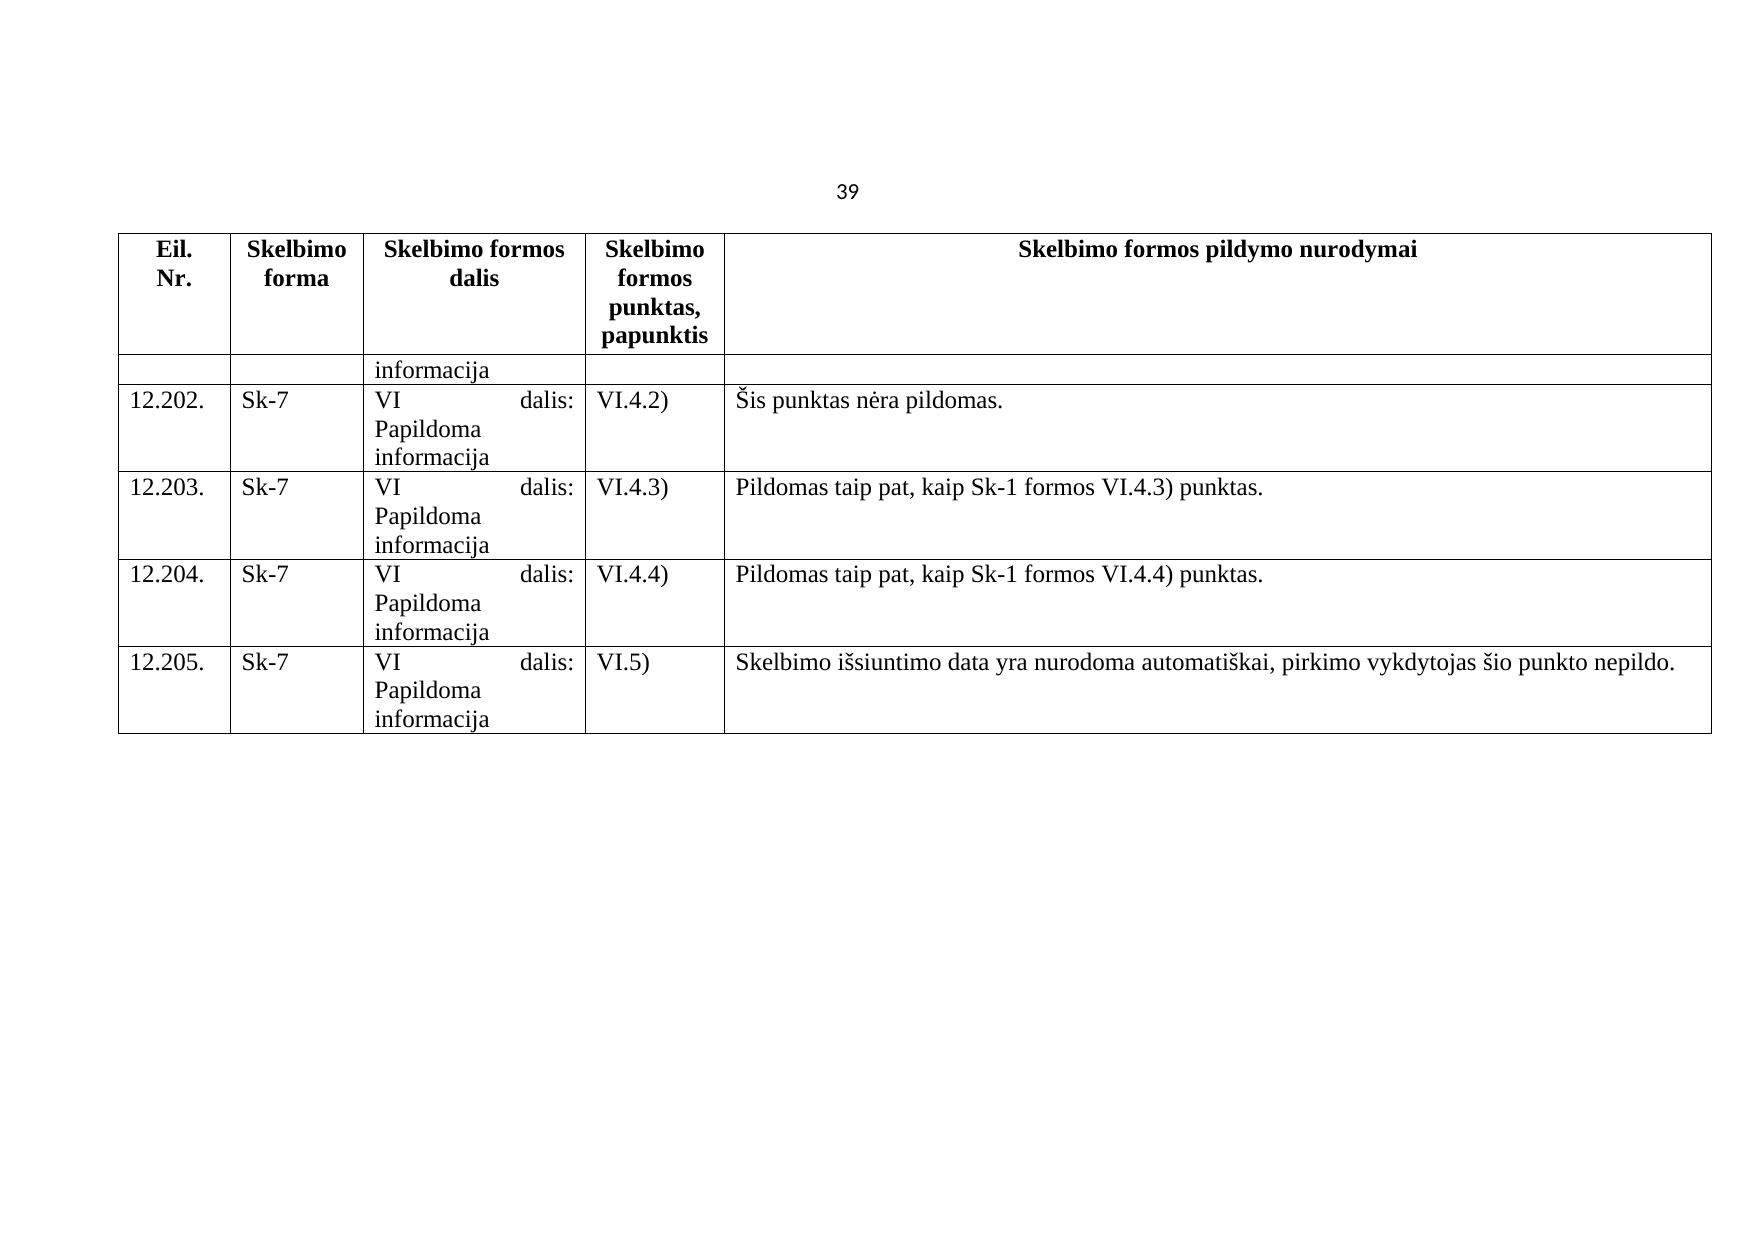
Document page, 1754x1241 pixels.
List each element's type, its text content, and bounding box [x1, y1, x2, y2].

table_cell Skelbimo išsiuntimo data yra nurodoma automatiškai, pirkimo vykdytojas šio punkto nepildo. [725, 647, 1711, 733]
table_cell VI dalis: Papildoma informacija [364, 385, 585, 471]
table_header Skelbimo formos pildymo nurodymai [725, 234, 1711, 354]
table_cell [231, 355, 363, 384]
table_cell Sk-7 [231, 560, 363, 646]
table_cell Šis punktas nėra pildomas. [725, 385, 1711, 471]
table_cell VI.4.2) [586, 385, 724, 471]
table_cell [119, 355, 230, 384]
table_cell 12.202. [119, 385, 230, 471]
table_cell VI dalis: Papildoma informacija [364, 472, 585, 558]
table_cell [586, 355, 724, 384]
table_cell 12.205. [119, 647, 230, 733]
table_cell VI.4.4) [586, 560, 724, 646]
table_cell 12.204. [119, 560, 230, 646]
table_cell informacija [364, 355, 585, 384]
table_cell VI.5) [586, 647, 724, 733]
table_cell [725, 355, 1711, 384]
table_cell Pildomas taip pat, kaip Sk-1 formos VI.4.4) punktas. [725, 560, 1711, 646]
table_header Skelbimo formos dalis [364, 234, 585, 354]
table_cell VI dalis: Papildoma informacija [364, 560, 585, 646]
table_cell Pildomas taip pat, kaip Sk-1 formos VI.4.3) punktas. [725, 472, 1711, 558]
table_header Skelbimo formos punktas, papunktis [586, 234, 724, 354]
table_cell VI.4.3) [586, 472, 724, 558]
table_cell VI dalis: Papildoma informacija [364, 647, 585, 733]
table_header Skelbimo forma [231, 234, 363, 354]
table_cell Sk-7 [231, 385, 363, 471]
table_cell 12.203. [119, 472, 230, 558]
table_cell Sk-7 [231, 647, 363, 733]
table_cell Sk-7 [231, 472, 363, 558]
table_header Eil. Nr. [119, 234, 230, 354]
